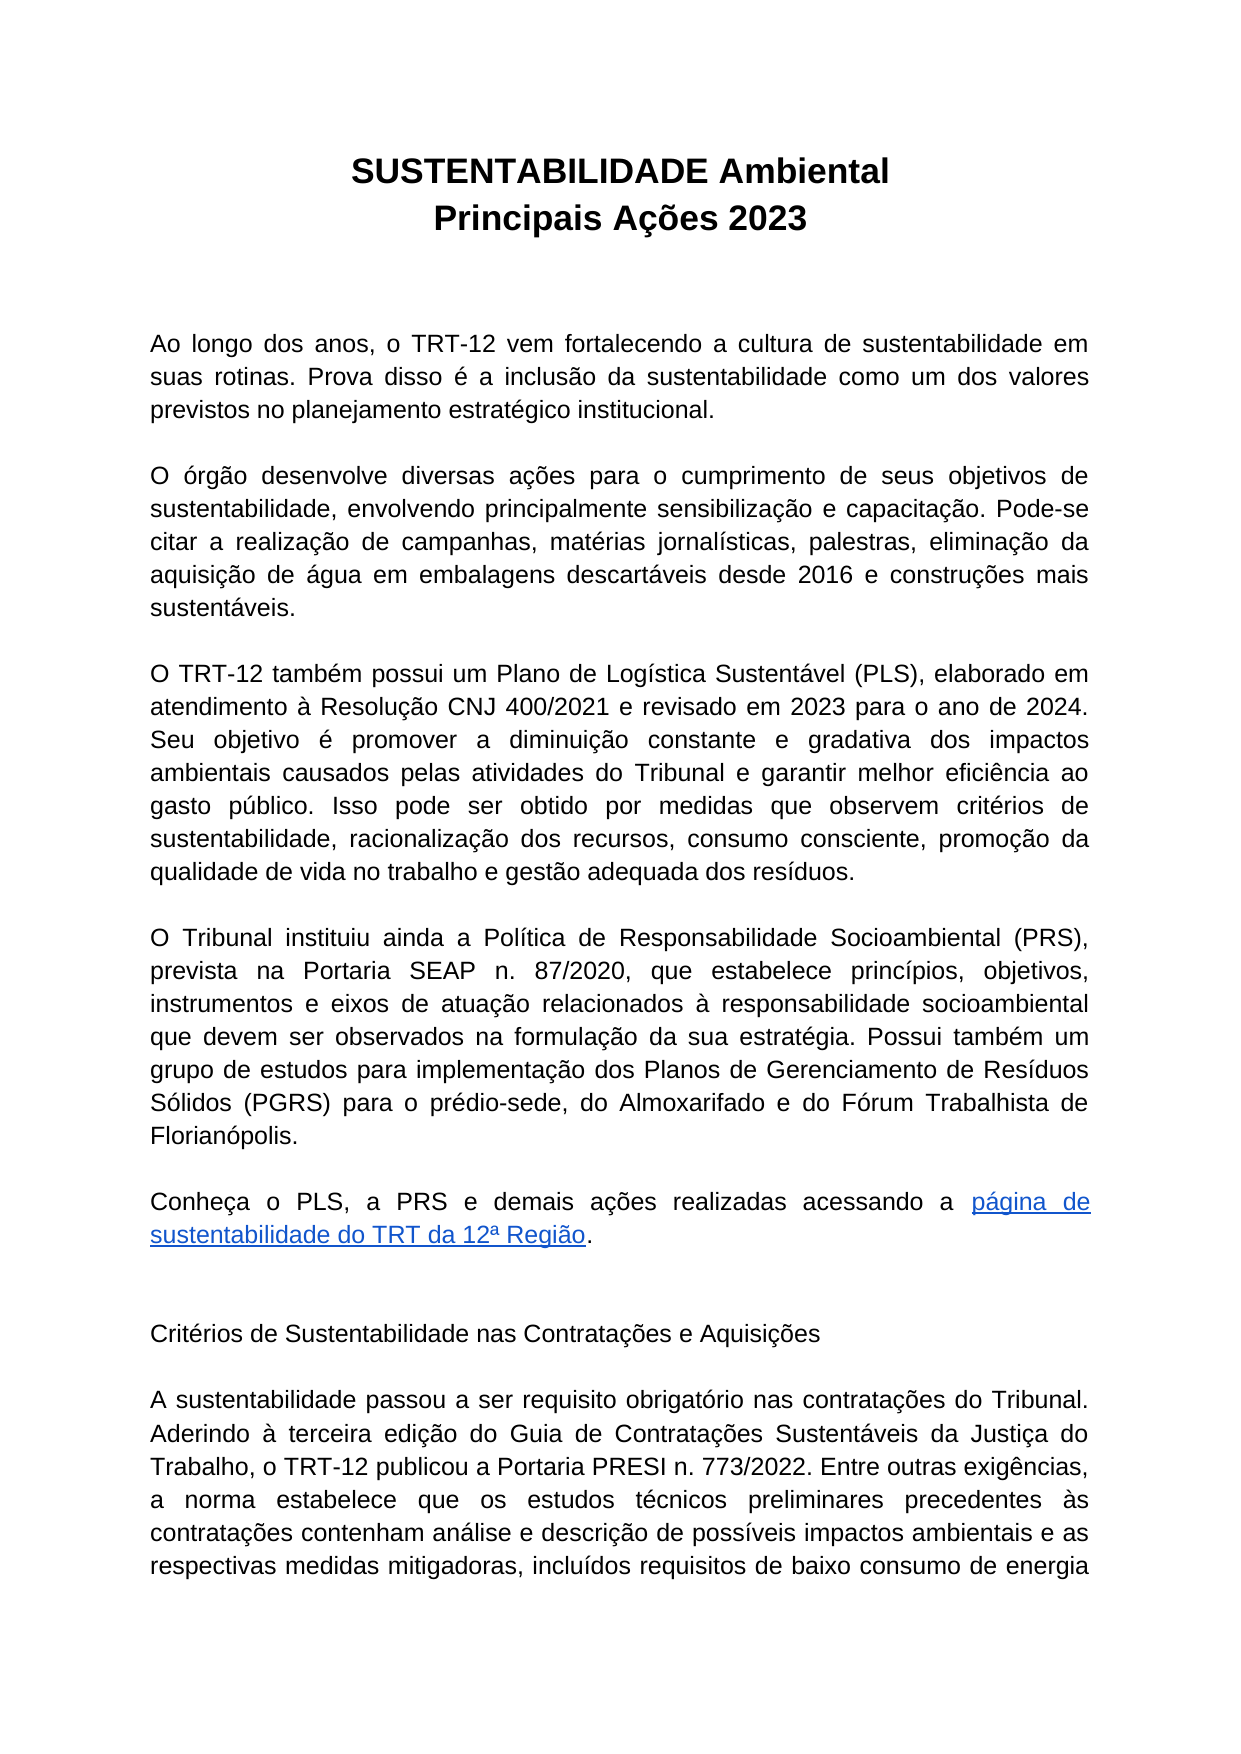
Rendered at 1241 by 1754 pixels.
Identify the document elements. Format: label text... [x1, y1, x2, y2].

text O órgão desenvolve diversas ações para o cumprimento de seus objetivos de sustentabilidade, envolvendo principalmente sensibilização e capacitação. Pode-se citar a realização de campanhas, matérias jornalísticas, palestras, eliminação da aquisição de água em embalagens descartáveis desde 2016 e construções mais sustentáveis. [150, 461, 1091, 622]
text Critérios de Sustentabilidade nas Contratações e Aquisições [150, 1319, 1091, 1348]
text Ao longo dos anos, o TRT-12 vem fortalecendo a cultura de sustentabilidade em suas rotinas. Prova disso é a inclusão da sustentabilidade como um dos valores previstos no planejamento estratégico institucional. [150, 329, 1091, 424]
text Principais Ações 2023 [150, 197, 1091, 237]
text O Tribunal instituiu ainda a Política de Responsabilidade Socioambiental (PRS), prevista na Portaria SEAP n. 87/2020, que estabelece princípios, objetivos, instrumentos e eixos de atuação relacionados à responsabilidade socioambiental que devem ser observados na formulação da sua estratégia. Possui também um grupo de estudos para implementação dos Planos de Gerenciamento de Resíduos Sólidos (PGRS) para o prédio-sede, do Almoxarifado e do Fórum Trabalhista de Florianópolis. [150, 923, 1091, 1150]
text SUSTENTABILIDADE Ambiental [150, 150, 1091, 191]
text Conheça o PLS, a PRS e demais ações realizadas acessando a página de sustentabilidade do TRT da 12ª Região. [150, 1187, 1091, 1249]
text O TRT-12 também possui um Plano de Logística Sustentável (PLS), elaborado em atendimento à Resolução CNJ 400/2021 e revisado em 2023 para o ano de 2024. Seu objetivo é promover a diminuição constante e gradativa dos impactos ambientais causados pelas atividades do Tribunal e garantir melhor eficiência ao gasto público. Isso pode ser obtido por medidas que observem critérios de sustentabilidade, racionalização dos recursos, consumo consciente, promoção da qualidade de vida no trabalho e gestão adequada dos resíduos. [150, 659, 1091, 886]
text A sustentabilidade passou a ser requisito obrigatório nas contratações do Tribunal. Aderindo à terceira edição do Guia de Contratações Sustentáveis da Justiça do Trabalho, o TRT-12 publicou a Portaria PRESI n. 773/2022. Entre outras exigências, a norma estabelece que os estudos técnicos preliminares precedentes às contratações contenham análise e descrição de possíveis impactos ambientais e as respectivas medidas mitigadoras, incluídos requisitos de baixo consumo de energia [150, 1386, 1091, 1579]
